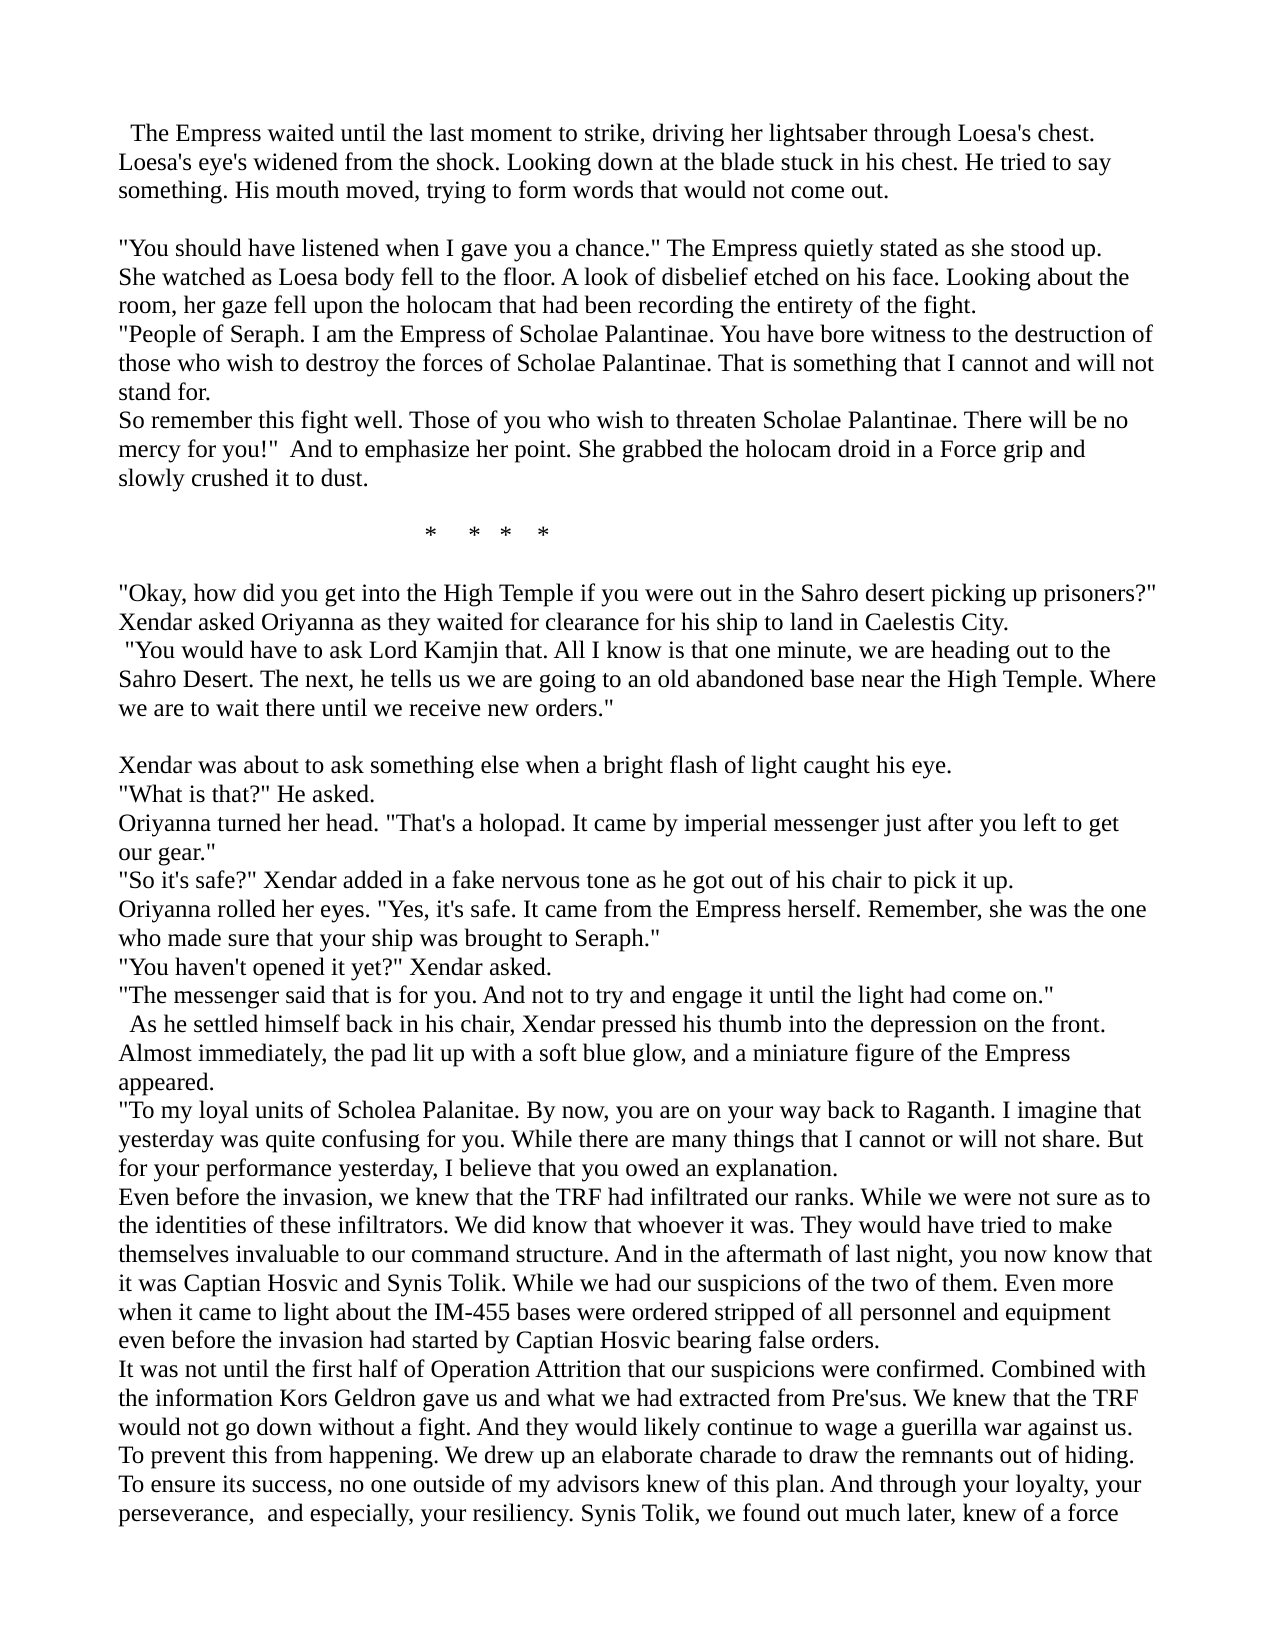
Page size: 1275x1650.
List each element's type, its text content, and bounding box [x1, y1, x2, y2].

text It was not until the first half of Operation Attrition that our suspicions were confirmed. Combined with the information Kors Geldron gave us and what we had extracted from Pre'sus. We knew that the TRF would not go down without a fight. And they would likely continue to wage a guerilla war against us. To prevent this from happening. We drew up an elaborate charade to draw the remnants out of hiding. To ensure its success, no one outside of my advisors knew of this plan. And through your loyalty, your perseverance, and especially, your resiliency. Synis Tolik, we found out much later, knew of a force [118, 1354, 1157, 1527]
text She watched as Loesa body fell to the floor. A look of disbelief etched on his face. Looking about the room, her gaze fell upon the holocam that had been recording the entirety of the fight. "People of Seraph. I am the Empress of Scholae Palantinae. You have bore witness to the destruction of those who wish to destroy the forces of Scholae Palantinae. That is something that I cannot and will not stand for. So remember this fight well. Those of you who wish to threaten Scholae Palantinae. There will be no mercy for you!" And to emphasize her point. She grabbed the holocam droid in a Force grip and slowly crushed it to dust. * * * * "Okay, how did you get into the High Temple if you were out in the Sahro desert picking up prisoners?" Xendar asked Oriyanna as they waited for clearance for his ship to land in Caelestis City. "You would have to ask Lord Kamjin that. All I know is that one minute, we are heading out to the Sahro Desert. The next, he tells us we are going to an old abandoned base near the High Temple. Where we are to wait there until we receive new orders." Xendar was about to ask something else when a bright flash of light caught his eye. "What is that?" He asked. Oriyanna turned her head. "That's a holopad. It came by imperial messenger just after you left to get our gear." "So it's safe?" Xendar added in a fake nervous tone as he got out of his chair to pick it up. Oriyanna rolled her eyes. "Yes, it's safe. It came from the Empress herself. Remember, she was the one who made sure that your ship was brought to Seraph." "You haven't opened it yet?" Xendar asked. "The messenger said that is for you. And not to try and engage it until the light had come on." As he settled himself back in his chair, Xendar pressed his thumb into the depression on the front. Almost immediately, the pad lit up with a soft blue glow, and a miniature figure of the Empress appeared. "To my loyal units of Scholea Palanitae. By now, you are on your way back to Raganth. I imagine that yesterday was quite confusing for you. While there are many things that I cannot or will not share. But for your performance yesterday, I believe that you owed an explanation. Even before the invasion, we knew that the TRF had infiltrated our ranks. While we were not sure as to the identities of these infiltrators. We did know that whoever it was. They would have tried to make themselves invaluable to our command structure. And in the aftermath of last night, you now know that it was Captian Hosvic and Synis Tolik. While we had our suspicions of the two of them. Even more when it came to light about the IM-455 bases were ordered stripped of all personnel and equipment even before the invasion had started by Captian Hosvic bearing false orders. [118, 262, 1157, 1354]
text The Empress waited until the last moment to strike, driving her lightsaber through Loesa's chest. Loesa's eye's widened from the shock. Looking down at the blade stuck in his chest. He tried to say something. His mouth moved, trying to form words that would not come out. "You should have listened when I gave you a chance." The Empress quietly stated as she stood up. [118, 118, 1157, 262]
